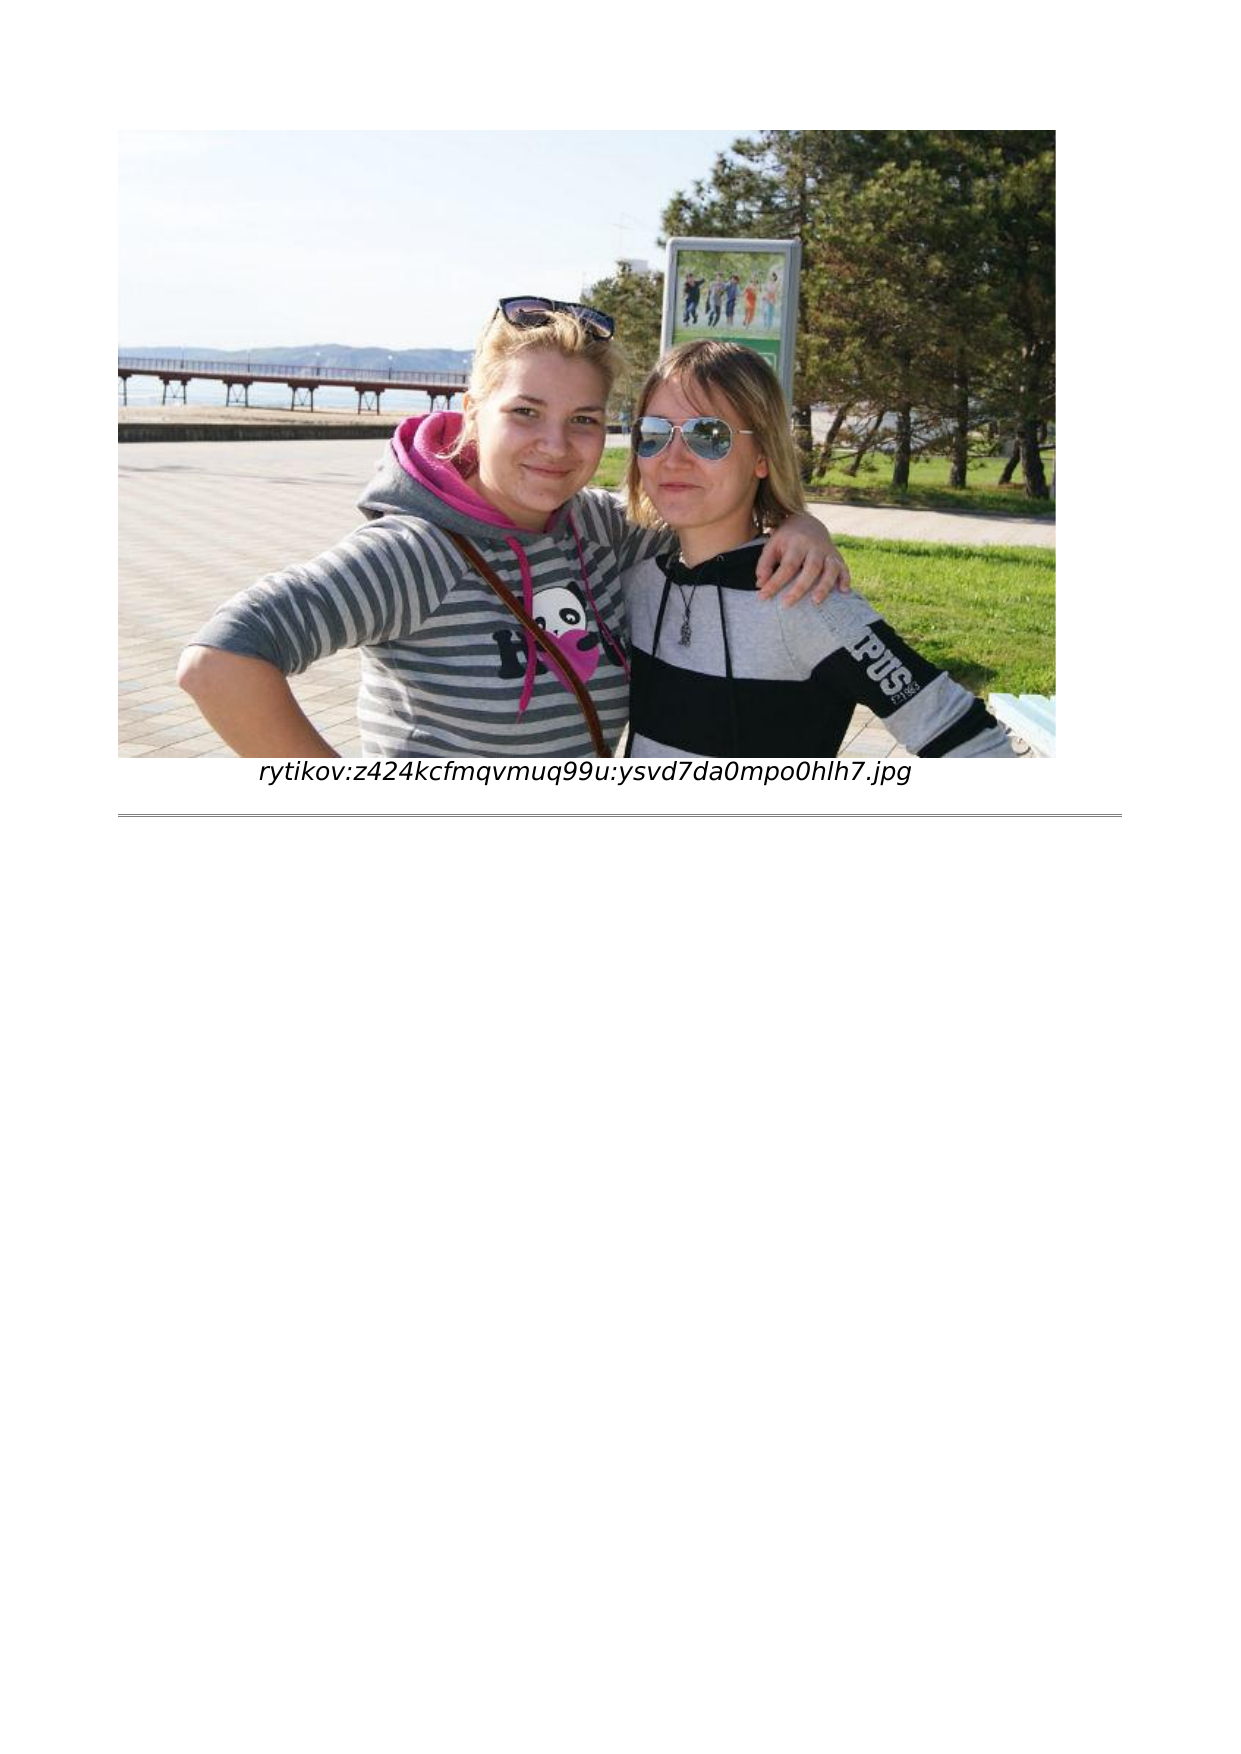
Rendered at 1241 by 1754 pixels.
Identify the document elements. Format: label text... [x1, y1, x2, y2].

picture [118, 130, 1056, 758]
text rytikov:z424kcfmqvmuq99u:ysvd7da0mpo0hlh7.jpg [118, 758, 1056, 787]
